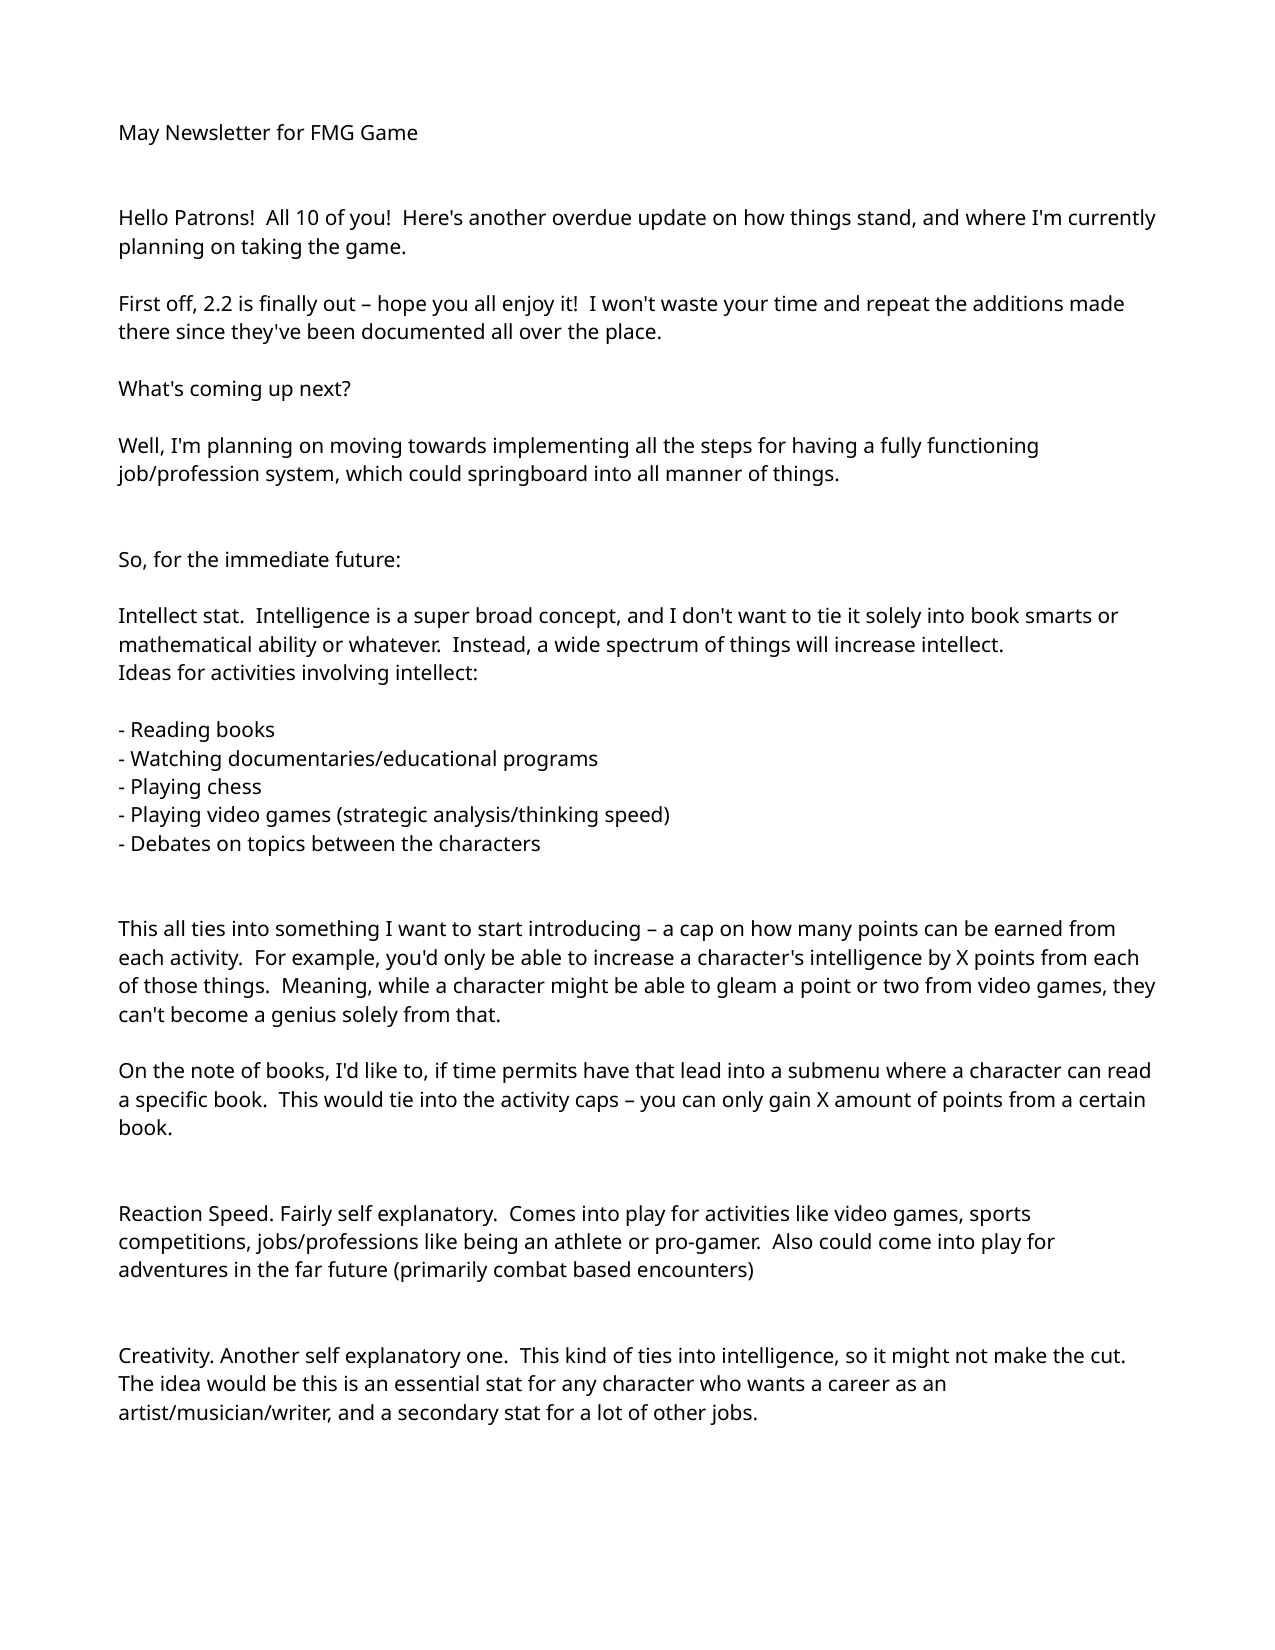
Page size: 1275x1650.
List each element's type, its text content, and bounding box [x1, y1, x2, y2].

text Ideas for activities involving intellect: [118, 658, 1157, 687]
text So, for the immediate future: [118, 545, 1157, 573]
text What's coming up next? [118, 374, 1157, 402]
text First off, 2.2 is finally out – hope you all enjoy it! I won't waste your time and repeat the additions made there since they've been documented all over the place. [118, 289, 1157, 346]
text - Reading books [118, 715, 1157, 744]
text Well, I'm planning on moving towards implementing all the steps for having a fully functioning job/profession system, which could springboard into all manner of things. [118, 431, 1157, 488]
text - Playing chess [118, 772, 1157, 801]
text Hello Patrons! All 10 of you! Here's another overdue update on how things stand, and where I'm currently planning on taking the game. [118, 203, 1157, 260]
text - Watching documentaries/educational programs [118, 744, 1157, 772]
text Intellect stat. Intelligence is a super broad concept, and I don't want to tie it solely into book smarts or mathematical ability or whatever. Instead, a wide spectrum of things will increase intellect. [118, 602, 1157, 658]
text - Debates on topics between the characters [118, 829, 1157, 857]
text Reaction Speed. Fairly self explanatory. Comes into play for activities like video games, sports competitions, jobs/professions like being an athlete or pro-gamer. Also could come into play for adventures in the far future (primarily combat based encounters) [118, 1199, 1157, 1284]
text Creativity. Another self explanatory one. This kind of ties into intelligence, so it might not make the cut. The idea would be this is an essential stat for any character who wants a career as an artist/musician/writer, and a secondary stat for a lot of other jobs. [118, 1341, 1157, 1426]
text May Newsletter for FMG Game [118, 118, 1157, 147]
text This all ties into something I want to start introducing – a cap on how many points can be earned from each activity. For example, you'd only be able to increase a character's intelligence by X points from each of those things. Meaning, while a character might be able to gleam a point or two from video games, they can't become a genius solely from that. [118, 914, 1157, 1028]
text On the note of books, I'd like to, if time permits have that lead into a submenu where a character can read a specific book. This would tie into the activity caps – you can only gain X amount of points from a certain book. [118, 1057, 1157, 1142]
text - Playing video games (strategic analysis/thinking speed) [118, 801, 1157, 829]
